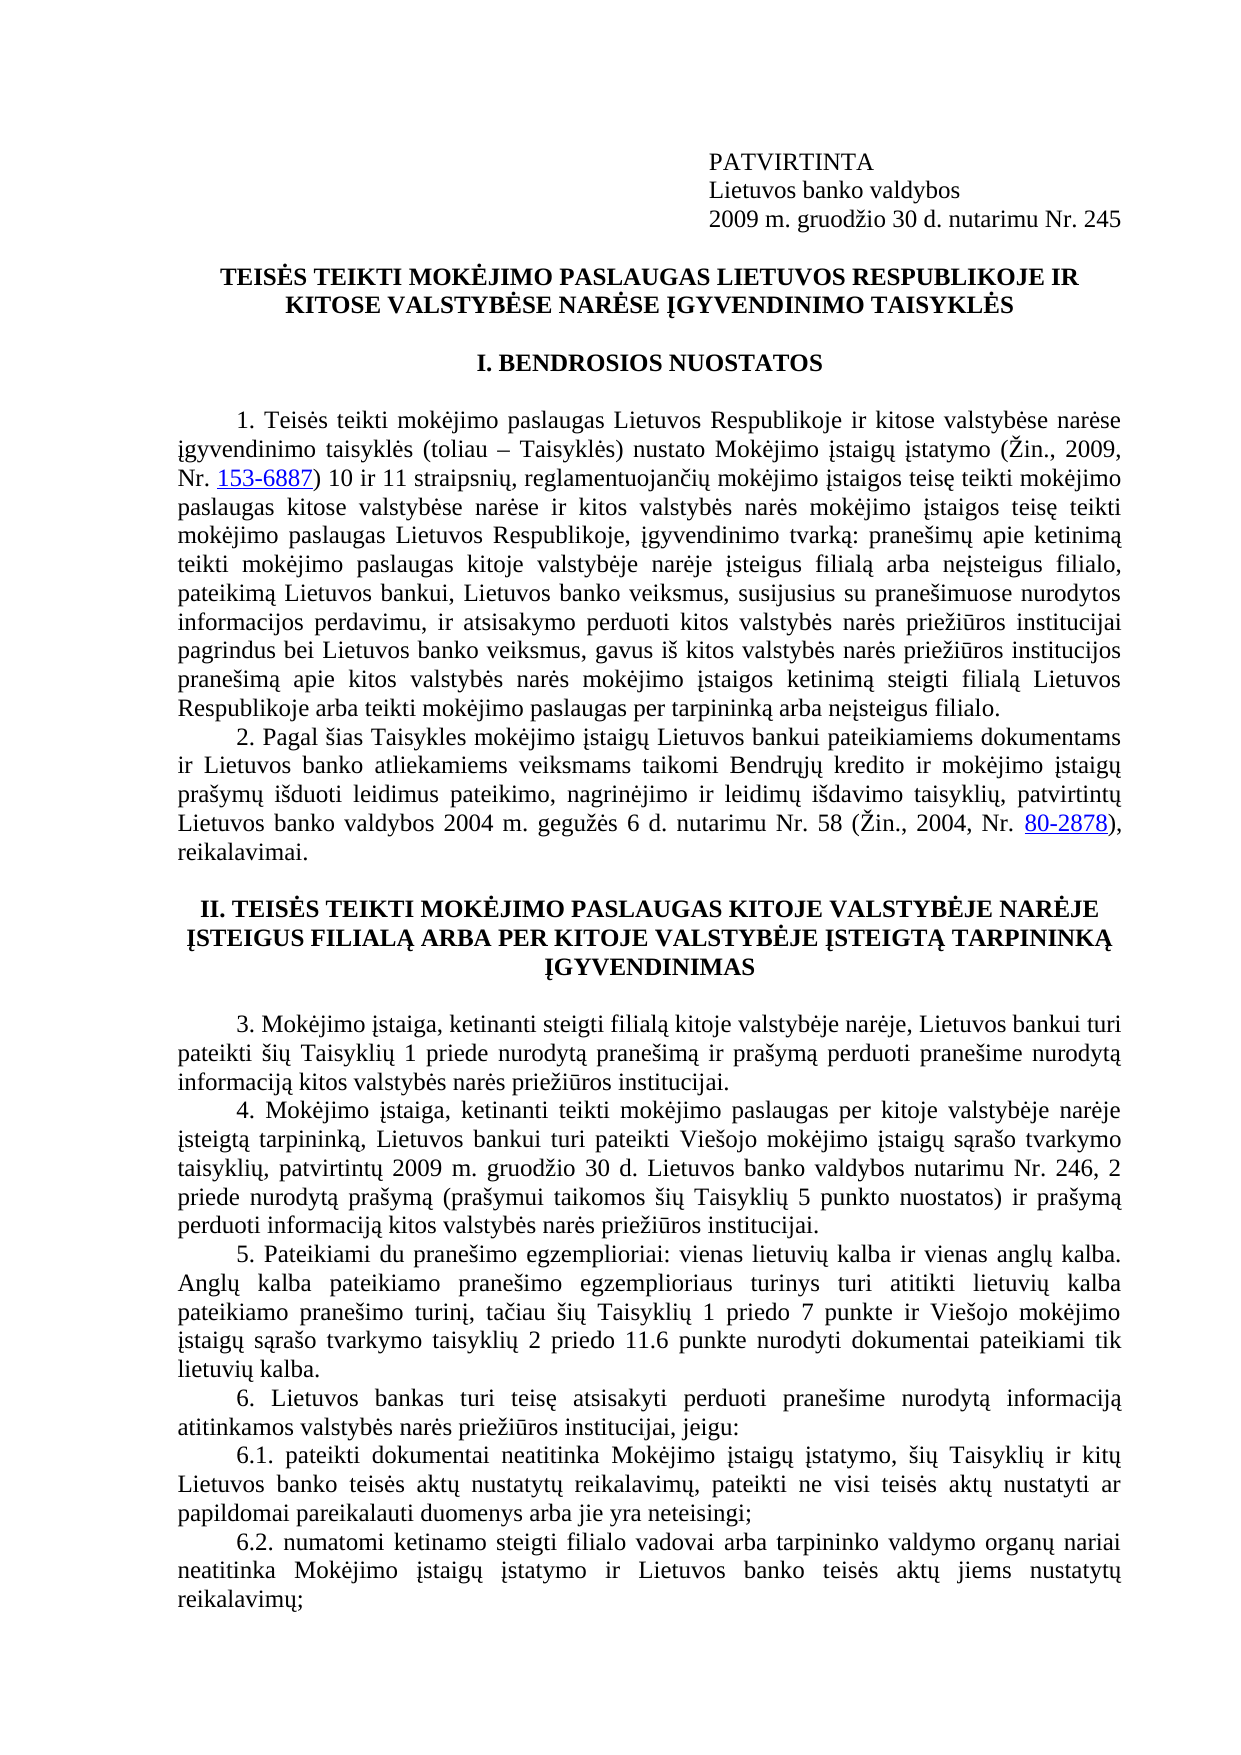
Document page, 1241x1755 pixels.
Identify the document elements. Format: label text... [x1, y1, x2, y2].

text 5. Pateikiami du pranešimo egzemplioriai: vienas lietuvių kalba ir vienas anglų kalba. Anglų kalba pateikiamo pranešimo egzemplioriaus turinys turi atitikti lietuvių kalba pateikiamo pranešimo turinį, tačiau šių Taisyklių 1 priedo 7 punkte ir Viešojo mokėjimo įstaigų sąrašo tvarkymo taisyklių 2 priedo 11.6 punkte nurodyti dokumentai pateikiami tik lietuvių kalba. [177, 1239, 1122, 1383]
text 2009 m. gruodžio 30 d. nutarimu Nr. 245 [177, 204, 1122, 233]
text PATVIRTINTA [177, 147, 1122, 176]
text 3. Mokėjimo įstaiga, ketinanti steigti filialą kitoje valstybėje narėje, Lietuvos bankui turi pateikti šių Taisyklių 1 priede nurodytą pranešimą ir prašymą perduoti pranešime nurodytą informaciją kitos valstybės narės priežiūros institucijai. [177, 1009, 1122, 1096]
text 6.2. numatomi ketinamo steigti filialo vadovai arba tarpininko valdymo organų nariai neatitinka Mokėjimo įstaigų įstatymo ir Lietuvos banko teisės aktų jiems nustatytų reikalavimų; [177, 1527, 1122, 1613]
text 6.1. pateikti dokumentai neatitinka Mokėjimo įstaigų įstatymo, šių Taisyklių ir kitų Lietuvos banko teisės aktų nustatytų reikalavimų, pateikti ne visi teisės aktų nustatyti ar papildomai pareikalauti duomenys arba jie yra neteisingi; [177, 1441, 1122, 1527]
text I. BENDROSIOS NUOSTATOS [177, 348, 1122, 377]
text II. TEISĖS TEIKTI MOKĖJIMO PASLAUGAS KITOJE VALSTYBĖJE NARĖJE ĮSTEIGUS FILIALĄ ARBA PER KITOJE VALSTYBĖJE ĮSTEIGTĄ TARPININKĄ ĮGYVENDINIMAS [177, 894, 1122, 981]
text 4. Mokėjimo įstaiga, ketinanti teikti mokėjimo paslaugas per kitoje valstybėje narėje įsteigtą tarpininką, Lietuvos bankui turi pateikti Viešojo mokėjimo įstaigų sąrašo tvarkymo taisyklių, patvirtintų 2009 m. gruodžio 30 d. Lietuvos banko valdybos nutarimu Nr. 246, 2 priede nurodytą prašymą (prašymui taikomos šių Taisyklių 5 punkto nuostatos) ir prašymą perduoti informaciją kitos valstybės narės priežiūros institucijai. [177, 1096, 1122, 1239]
text TEISĖS TEIKTI MOKĖJIMO PASLAUGAS LIETUVOS RESPUBLIKOJE IR KITOSE VALSTYBĖSE NARĖSE ĮGYVENDINIMO TAISYKLĖS [177, 262, 1122, 319]
text 1. Teisės teikti mokėjimo paslaugas Lietuvos Respublikoje ir kitose valstybėse narėse įgyvendinimo taisyklės (toliau – Taisyklės) nustato Mokėjimo įstaigų įstatymo (Žin., 2009, Nr. 153-6887) 10 ir 11 straipsnių, reglamentuojančių mokėjimo įstaigos teisę teikti mokėjimo paslaugas kitose valstybėse narėse ir kitos valstybės narės mokėjimo įstaigos teisę teikti mokėjimo paslaugas Lietuvos Respublikoje, įgyvendinimo tvarką: pranešimų apie ketinimą teikti mokėjimo paslaugas kitoje valstybėje narėje įsteigus filialą arba neįsteigus filialo, pateikimą Lietuvos bankui, Lietuvos banko veiksmus, susijusius su pranešimuose nurodytos informacijos perdavimu, ir atsisakymo perduoti kitos valstybės narės priežiūros institucijai pagrindus bei Lietuvos banko veiksmus, gavus iš kitos valstybės narės priežiūros institucijos pranešimą apie kitos valstybės narės mokėjimo įstaigos ketinimą steigti filialą Lietuvos Respublikoje arba teikti mokėjimo paslaugas per tarpininką arba neįsteigus filialo. [177, 406, 1122, 722]
text Lietuvos banko valdybos [177, 176, 1122, 204]
text 2. Pagal šias Taisykles mokėjimo įstaigų Lietuvos bankui pateikiamiems dokumentams ir Lietuvos banko atliekamiems veiksmams taikomi Bendrųjų kredito ir mokėjimo įstaigų prašymų išduoti leidimus pateikimo, nagrinėjimo ir leidimų išdavimo taisyklių, patvirtintų Lietuvos banko valdybos 2004 m. gegužės 6 d. nutarimu Nr. 58 (Žin., 2004, Nr. 80-2878), reikalavimai. [177, 722, 1122, 866]
text 6. Lietuvos bankas turi teisę atsisakyti perduoti pranešime nurodytą informaciją atitinkamos valstybės narės priežiūros institucijai, jeigu: [177, 1383, 1122, 1441]
